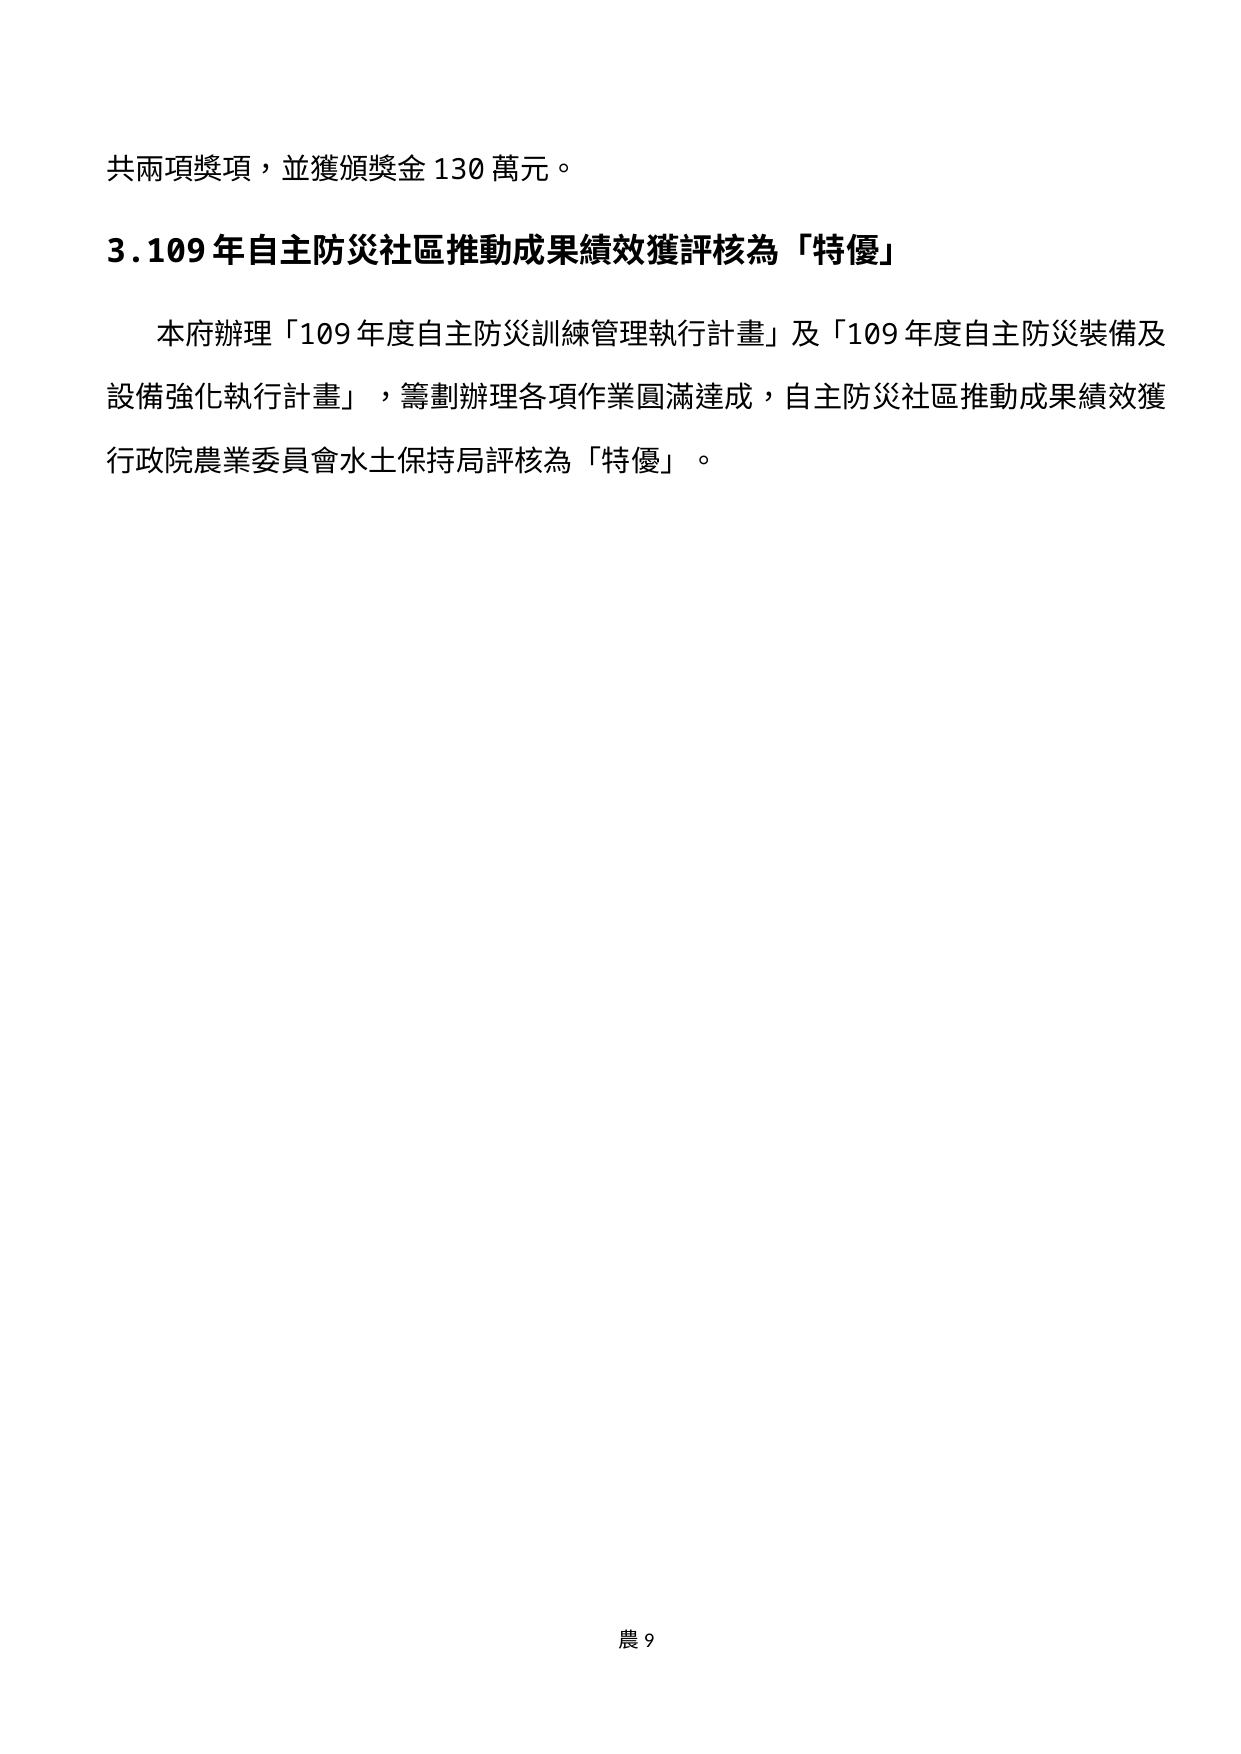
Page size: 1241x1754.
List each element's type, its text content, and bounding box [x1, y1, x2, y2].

text 本府辦理「109年度自主防災訓練管理執行計畫」及「109年度自主防災裝備及設備強化執行計畫」，籌劃辦理各項作業圓滿達成，自主防災社區推動成果績效獲行政院農業委員會水土保持局評核為「特優」。 [106, 311, 1167, 480]
text 行政院農業委員會農委會於110年8月20日針對本府山坡地管理業務執行成效予以考核，考核項目包含管考資料建立、管理作為執行成果、查通報案件處理情形、違規案件之處理情形、限期改正或指定實施處理與維護之追蹤、行政處分執行力及移送法辦情形、前一年度考核缺失改進情形、行政配合情形等8大項目評分並依序排名，本府榮獲「110年山坡地保育利用管理工作績效考核全國縣市組第二名」及「激勵獎」共兩項獎項，並獲頒獎金130萬元。 [106, 145, 1167, 188]
text 3.109年自主防災社區推動成果績效獲評核為「特優」 [106, 223, 1167, 272]
